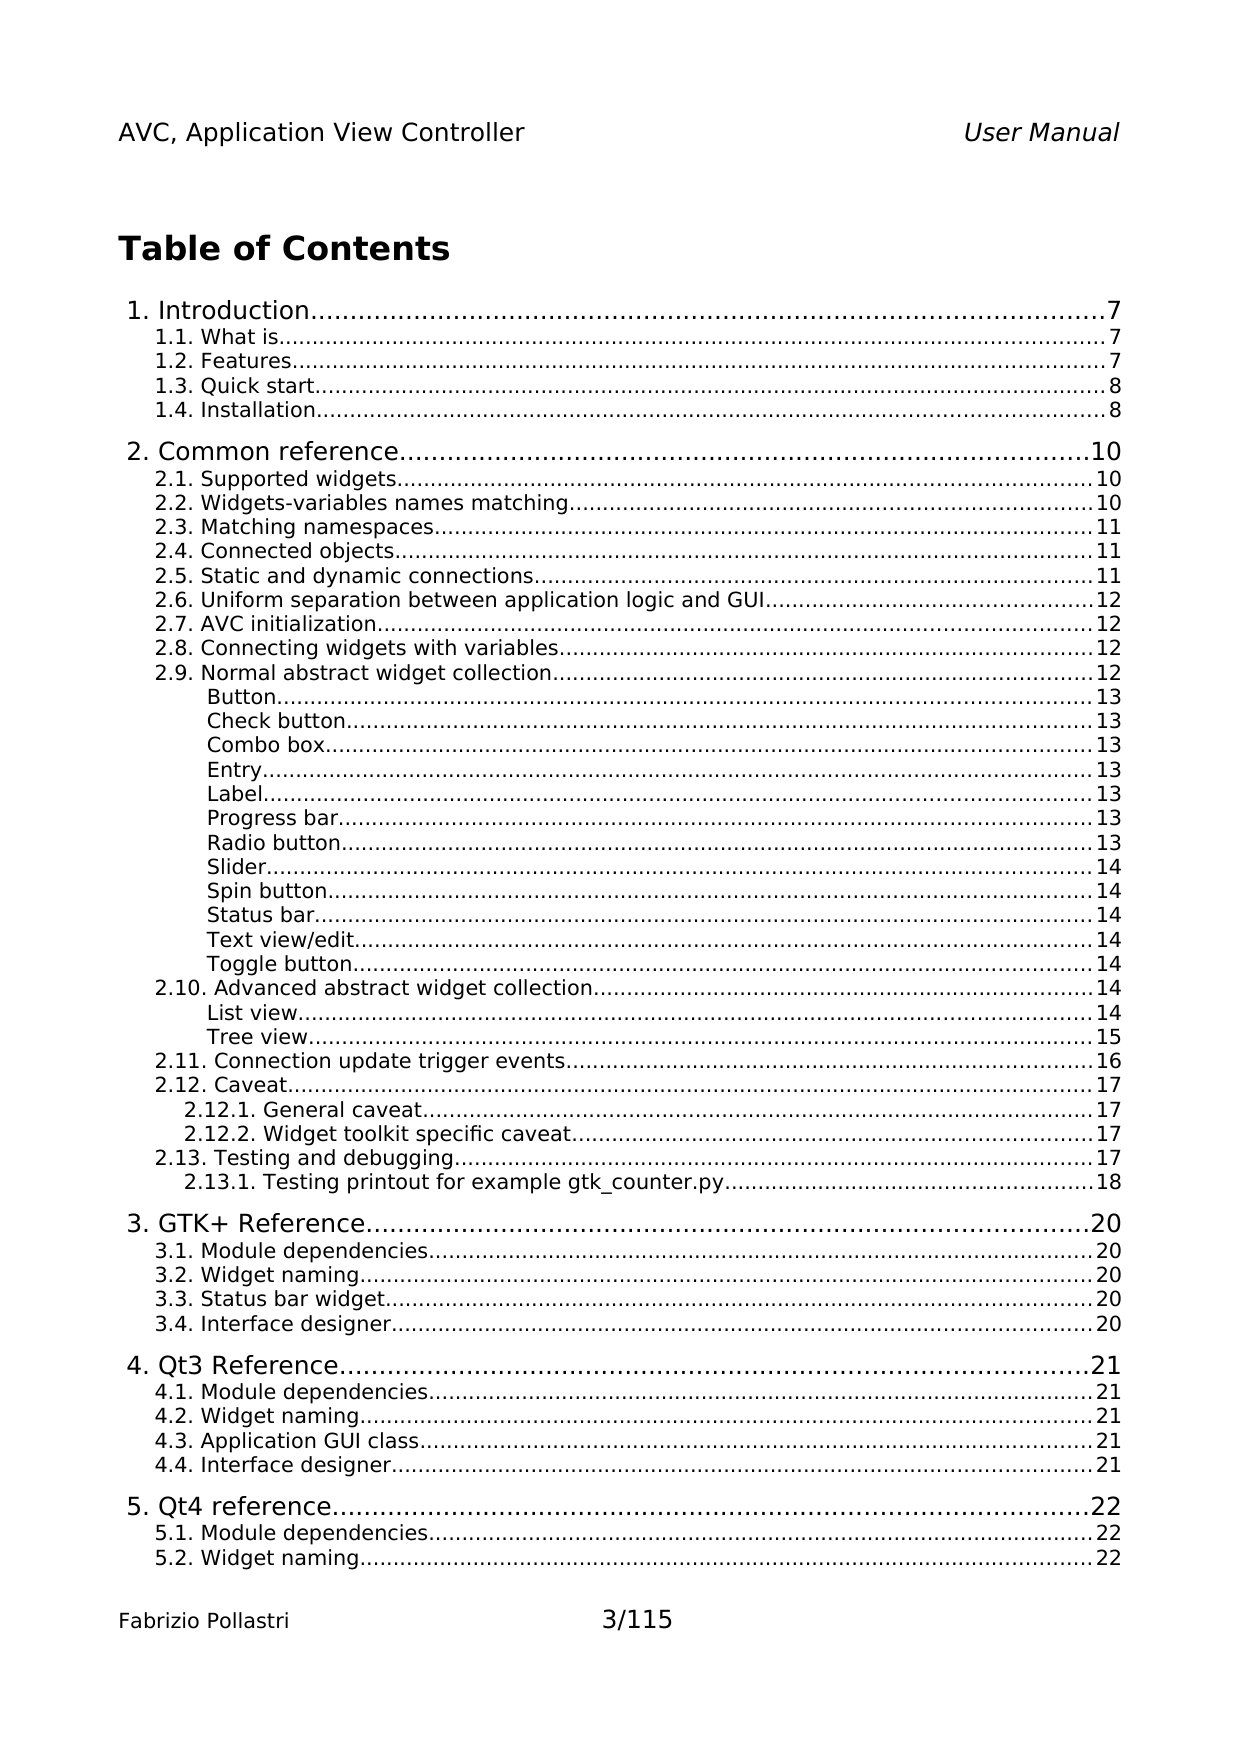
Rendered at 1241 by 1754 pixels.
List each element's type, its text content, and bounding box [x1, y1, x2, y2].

text 2.13. Testing and debugging 17 [148, 1146, 1122, 1170]
text 2.12.1. General caveat 17 [177, 1098, 1122, 1122]
text 4.1. Module dependencies 21 [148, 1380, 1122, 1404]
text 3.2. Widget naming 20 [148, 1263, 1122, 1287]
text Toggle button 14 [207, 952, 1122, 976]
text 4. Qt3 Reference 21 [118, 1351, 1122, 1380]
text 4.3. Application GUI class 21 [148, 1429, 1122, 1453]
text List view 14 [207, 1001, 1122, 1025]
text 2.8. Connecting widgets with variables 12 [148, 636, 1122, 661]
subtitle Table of Contents [118, 230, 1122, 269]
text 2.7. AVC initialization 12 [148, 612, 1122, 636]
text 5. Qt4 reference 22 [118, 1492, 1122, 1521]
text 2.13.1. Testing printout for example gtk_counter.py 18 [177, 1170, 1122, 1195]
text Text view/edit 14 [207, 928, 1122, 952]
text Tree view 15 [207, 1025, 1122, 1049]
text Button 13 [207, 685, 1122, 709]
text 1.3. Quick start 8 [148, 374, 1122, 398]
text Spin button 14 [207, 879, 1122, 903]
text 2.4. Connected objects 11 [148, 539, 1122, 564]
text 2.9. Normal abstract widget collection 12 [148, 661, 1122, 685]
text Progress bar 13 [207, 806, 1122, 831]
text Check button 13 [207, 709, 1122, 733]
text Status bar 14 [207, 903, 1122, 928]
text 3.3. Status bar widget 20 [148, 1287, 1122, 1312]
text 4.4. Interface designer 21 [148, 1453, 1122, 1477]
text Radio button 13 [207, 831, 1122, 855]
text 2.1. Supported widgets 10 [148, 467, 1122, 491]
text 2.11. Connection update trigger events 16 [148, 1049, 1122, 1073]
text Entry 13 [207, 758, 1122, 782]
text 2.12.2. Widget toolkit specific caveat 17 [177, 1122, 1122, 1146]
text 2.3. Matching namespaces 11 [148, 515, 1122, 539]
text 3. GTK+ Reference 20 [118, 1210, 1122, 1239]
text 1.4. Installation 8 [148, 398, 1122, 422]
text Combo box 13 [207, 733, 1122, 758]
text 1.1. What is 7 [148, 325, 1122, 349]
text 2.12. Caveat 17 [148, 1073, 1122, 1098]
text 2.10. Advanced abstract widget collection 14 [148, 976, 1122, 1001]
text 3.4. Interface designer 20 [148, 1312, 1122, 1336]
text Label 13 [207, 782, 1122, 806]
text 5.2. Widget naming 22 [148, 1546, 1122, 1570]
text Slider 14 [207, 855, 1122, 879]
text 1.2. Features 7 [148, 349, 1122, 374]
text 1. Introduction 7 [118, 296, 1122, 325]
text 3.1. Module dependencies 20 [148, 1239, 1122, 1263]
text 2. Common reference 10 [118, 437, 1122, 467]
text 2.2. Widgets-variables names matching 10 [148, 491, 1122, 515]
text 4.2. Widget naming 21 [148, 1404, 1122, 1429]
text 2.6. Uniform separation between application logic and GUI 12 [148, 588, 1122, 612]
text 5.1. Module dependencies 22 [148, 1521, 1122, 1546]
text 2.5. Static and dynamic connections 11 [148, 564, 1122, 588]
